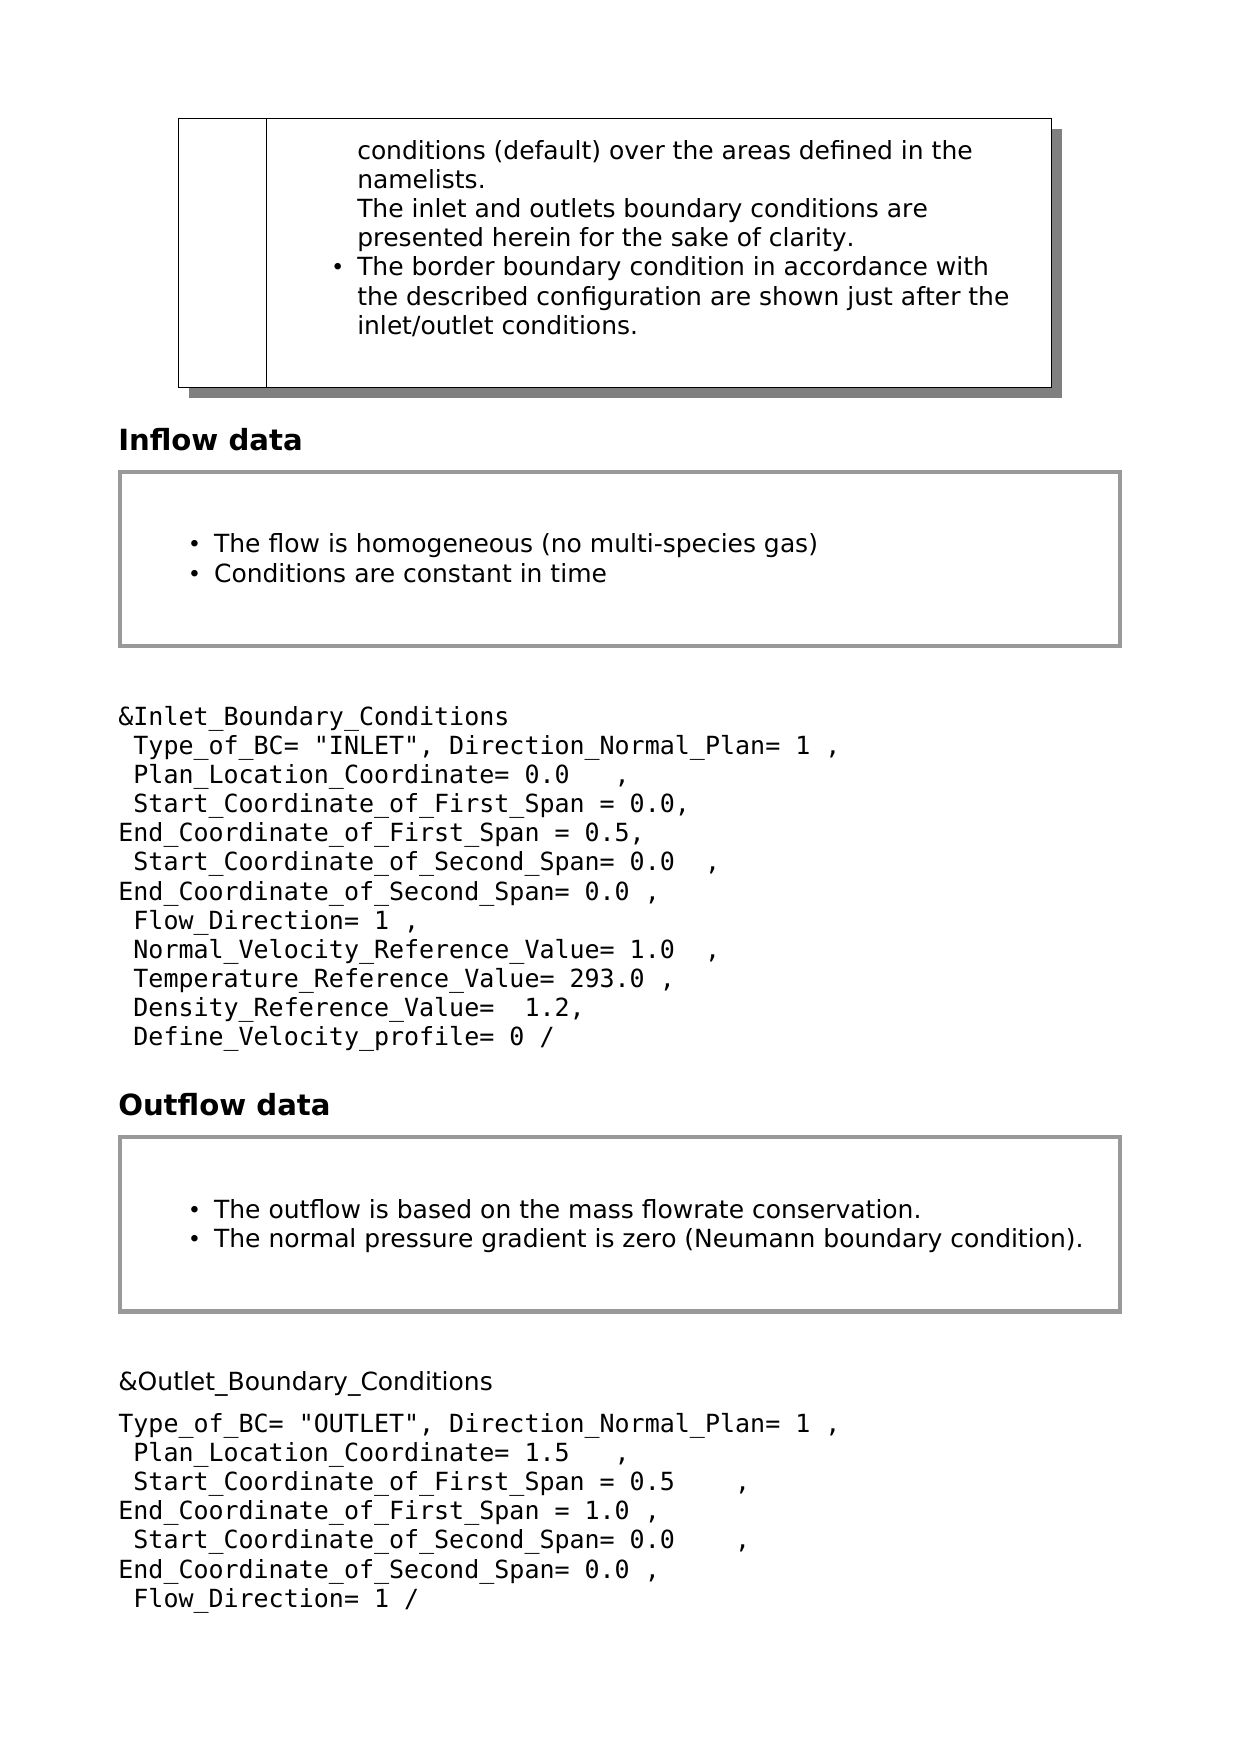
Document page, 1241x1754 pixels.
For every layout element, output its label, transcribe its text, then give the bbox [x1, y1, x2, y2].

subtitle Inflow data [118, 423, 1122, 457]
table_header conditions (default) over the areas defined in the namelists. The inlet and outlets boundary conditions are presented herein for the sake of clarity. The border boundary condition in accordance with the described configuration are shown just after the inlet/outlet conditions. [267, 119, 1051, 387]
text &Outlet_Boundary_Conditions [118, 1367, 1122, 1396]
table_header The flow is homogeneous (no multi-species gas) Conditions are constant in time [122, 483, 1109, 635]
table_header [179, 119, 266, 387]
table_header The outflow is based on the mass flowrate conservation. The normal pressure gradient is zero (Neumann boundary condition). [122, 1148, 1109, 1301]
subtitle Outflow data [118, 1088, 1122, 1122]
text Type_of_BC= "OUTLET", Direction_Normal_Plan= 1 , Plan_Location_Coordinate= 1.5 , Start_Coordinate_of_First_Span = 0.5 , End_Coordinate_of_First_Span = 1.0 , Start_Coordinate_of_Second_Span= 0.0 , End_Coordinate_of_Second_Span= 0.0 , Flow_Direction= 1 / [118, 1409, 1122, 1613]
text &Inlet_Boundary_Conditions Type_of_BC= "INLET", Direction_Normal_Plan= 1 , Plan_Location_Coordinate= 0.0 , Start_Coordinate_of_First_Span = 0.0, End_Coordinate_of_First_Span = 0.5, Start_Coordinate_of_Second_Span= 0.0 , End_Coordinate_of_Second_Span= 0.0 , Flow_Direction= 1 , Normal_Velocity_Reference_Value= 1.0 , Temperature_Reference_Value= 293.0 , Density_Reference_Value= 1.2, Define_Velocity_profile= 0 / [118, 702, 1122, 1052]
